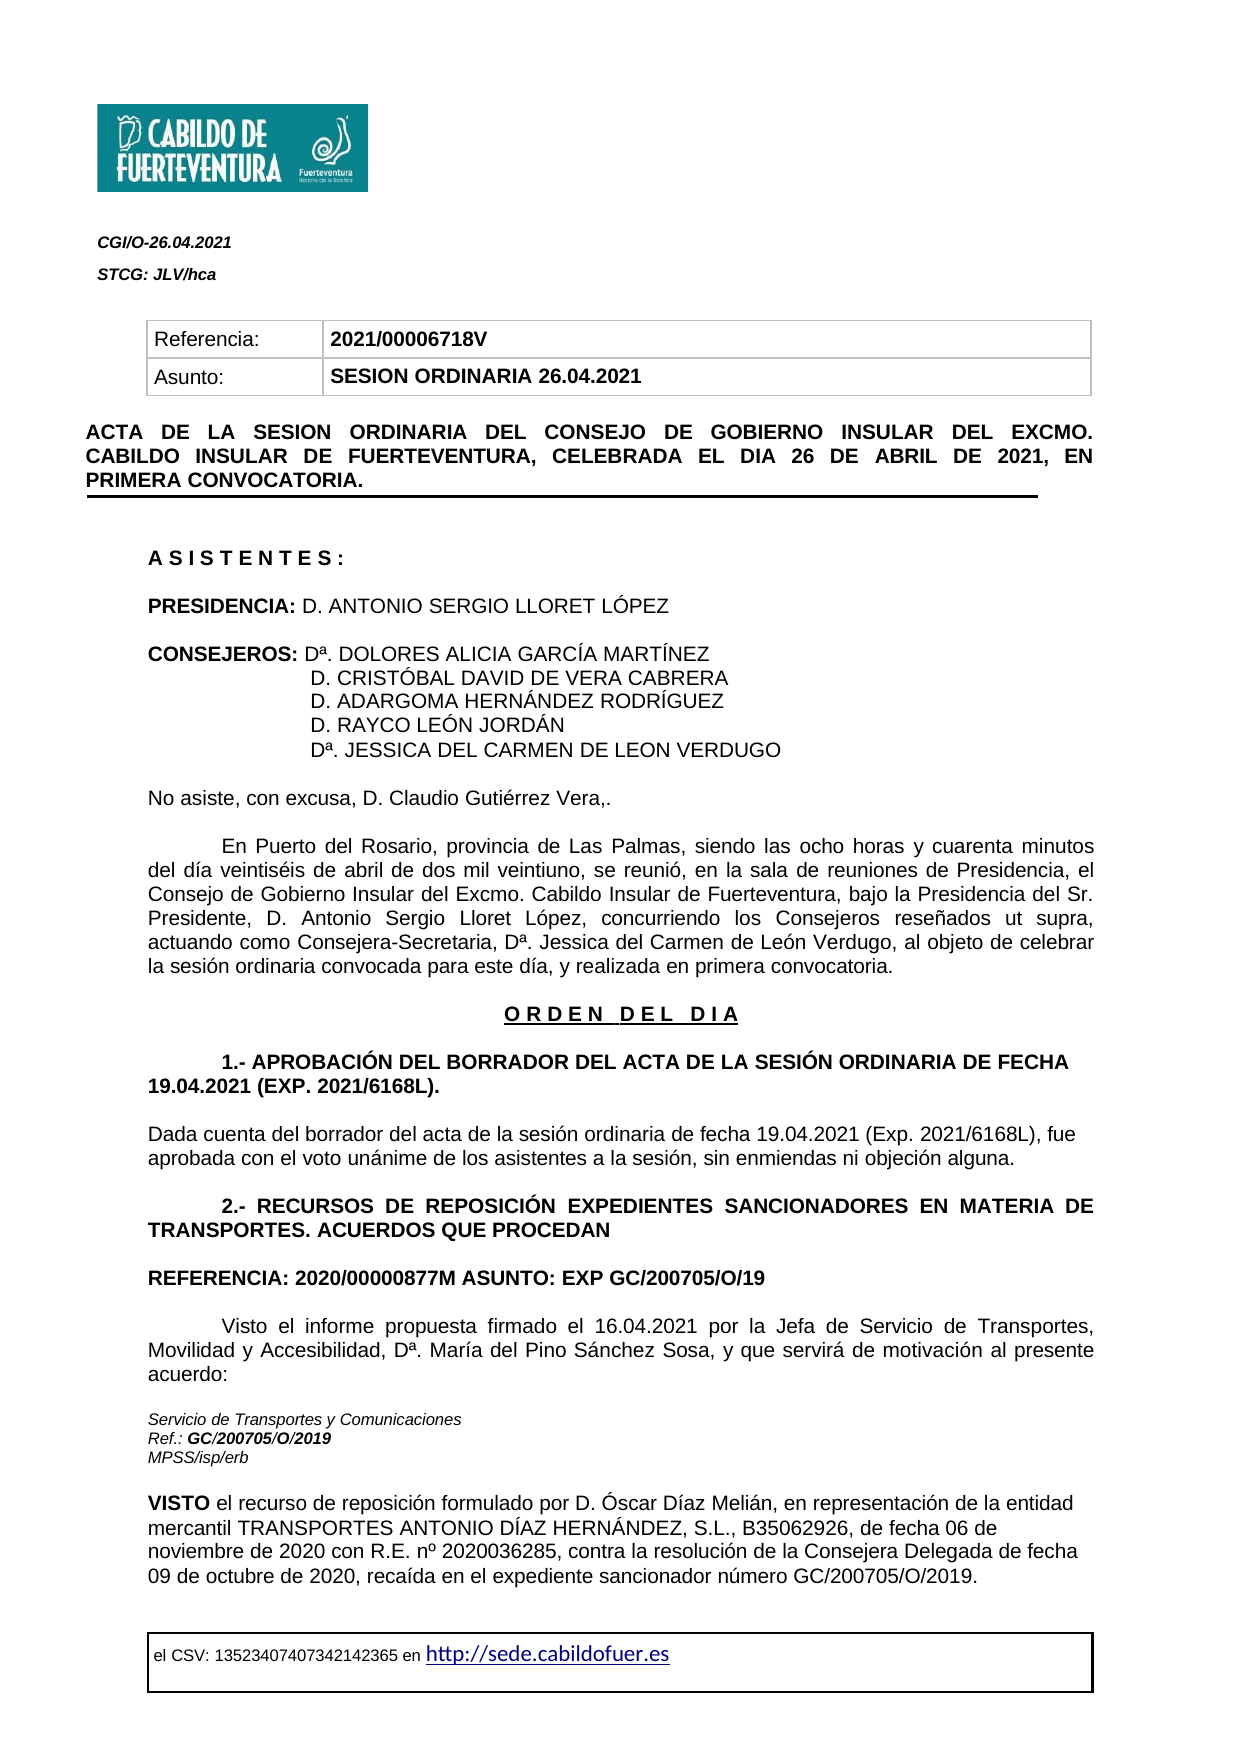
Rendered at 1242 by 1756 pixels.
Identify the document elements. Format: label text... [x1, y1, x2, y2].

text O R D E N D E L D I A [134, 1002, 1108, 1026]
text No asiste, con excusa, D. Claudio Gutiérrez Vera,. [148, 786, 1108, 809]
text 2.- RECURSOS DE REPOSICIÓN EXPEDIENTES SANCIONADORES EN MATERIA DE TRANSPORTES. ACUERDOS QUE PROCEDAN [148, 1194, 1094, 1242]
text 19.04.2021 (EXP. 2021/6168L). [148, 1074, 1108, 1098]
text Dada cuenta del borrador del acta de la sesión ordinaria de fecha 19.04.2021 (Exp. 2021/6168L), fue aprobada con el voto unánime de los asistentes a la sesión, sin enmiendas ni objeción alguna. [148, 1122, 1108, 1170]
text MPSS/isp/erb [148, 1448, 1108, 1467]
text D. RAYCO LEÓN JORDÁN [310, 714, 1108, 737]
table_cell SESION ORDINARIA 26.04.2021 [324, 359, 1090, 394]
text PRESIDENCIA: D. ANTONIO SERGIO LLORET LÓPEZ [148, 593, 1108, 617]
text noviembre de 2020 con R.E. nº 2020036285, contra la resolución de la Consejera Delegada de fecha 09 de octubre de 2020, recaída en el expediente sancionador número GC/200705/O/2019. [148, 1539, 1083, 1587]
text Visto el informe propuesta firmado el 16.04.2021 por la Jefa de Servicio de Transportes, Movilidad y Accesibilidad, Dª. María del Pino Sánchez Sosa, y que servirá de motivación al presente acuerdo: [148, 1314, 1094, 1386]
text Dª. JESSICA DEL CARMEN DE LEON VERDUGO [310, 737, 1108, 761]
text REFERENCIA: 2020/00000877M ASUNTO: EXP GC/200705/O/19 [148, 1266, 1108, 1289]
text 1.- APROBACIÓN DEL BORRADOR DEL ACTA DE LA SESIÓN ORDINARIA DE FECHA [221, 1050, 1108, 1074]
subtitle D. CRISTÓBAL DAVID DE VERA CABRERA [310, 666, 1108, 690]
table_cell Asunto: [148, 359, 322, 394]
text Servicio de Transportes y Comunicaciones Ref.: GC/200705/O/2019 [148, 1410, 494, 1448]
table_header 2021/00006718V [324, 321, 1090, 357]
text CONSEJEROS: Dª. DOLORES ALICIA GARCÍA MARTÍNEZ [148, 642, 1108, 666]
text En Puerto del Rosario, provincia de Las Palmas, siendo las ocho horas y cuarenta minutos del día veintiséis de abril de dos mil veintiuno, se reunió, en la sala de reuniones de Presidencia, el Consejo de Gobierno Insular del Excmo. Cabildo Insular de Fuerteventura, bajo la Presidencia del Sr. Presidente, D. Antonio Sergio Lloret López, concurriendo los Consejeros reseñados ut supra, actuando como Consejera-Secretaria, Dª. Jessica del Carmen de León Verdugo, al objeto de celebrar la sesión ordinaria convocada para este día, y realizada en primera convocatoria. [148, 833, 1094, 978]
subtitle ACTA DE LA SESION ORDINARIA DEL CONSEJO DE GOBIERNO INSULAR DEL EXCMO. CABILDO INSULAR DE FUERTEVENTURA, CELEBRADA EL DIA 26 DE ABRIL DE 2021, EN PRIMERA CONVOCATORIA. [85, 419, 1094, 492]
table_header Referencia: [148, 321, 322, 357]
subtitle VISTO el recurso de reposición formulado por D. Óscar Díaz Melián, en representación de la entidad mercantil TRANSPORTES ANTONIO DÍAZ HERNÁNDEZ, S.L., B35062926, de fecha 06 de [148, 1491, 1108, 1539]
text D. ADARGOMA HERNÁNDEZ RODRÍGUEZ [310, 690, 1108, 714]
text A S I S T E N T E S : [148, 546, 1108, 570]
